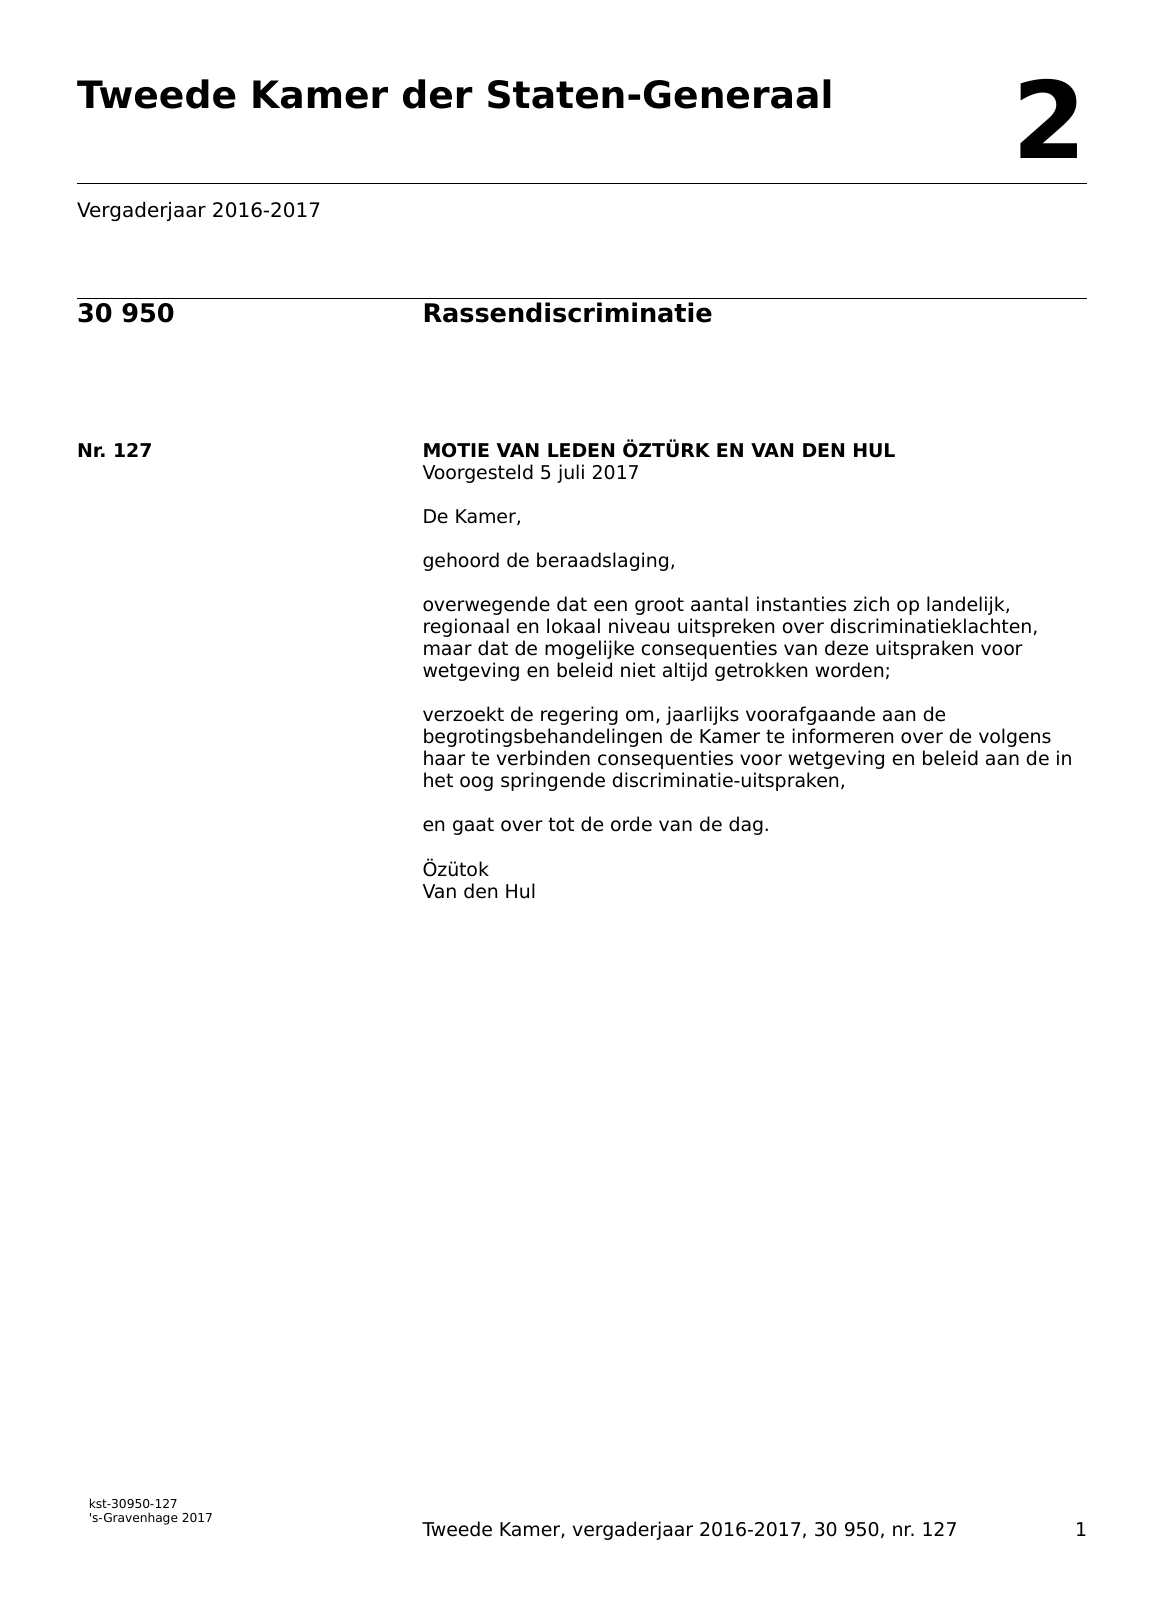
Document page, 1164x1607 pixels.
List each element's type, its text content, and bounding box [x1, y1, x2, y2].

table_header Tweede Kamer der Staten-Generaal [77, 59, 886, 183]
text De Kamer, [422, 506, 1087, 528]
text 's-Gravenhage 2017 [88, 1511, 323, 1525]
subtitle Nr. 127 MOTIE VAN LEDEN ÖZTÜRK EN VAN DEN HUL [77, 440, 1087, 462]
text overwegende dat een groot aantal instanties zich op landelijk, regionaal en lokaal niveau uitspreken over discriminatieklachten, maar dat de mogelijke consequenties van deze uitspraken voor wetgeving en beleid niet altijd getrokken worden; [422, 594, 1087, 682]
text en gaat over tot de orde van de dag. [422, 814, 1087, 836]
subtitle 30 950 Rassendiscriminatie [77, 299, 1087, 329]
table_header 2 [886, 59, 1087, 183]
text Van den Hul [422, 881, 1087, 902]
text Özütok [422, 858, 1087, 881]
text Voorgesteld 5 juli 2017 [422, 462, 1087, 484]
text gehoord de beraadslaging, [422, 550, 1087, 572]
table_cell Vergaderjaar 2016-2017 [77, 184, 1087, 298]
text kst-30950-127 [88, 1497, 323, 1511]
text verzoekt de regering om, jaarlijks voorafgaande aan de begrotingsbehandelingen de Kamer te informeren over de volgens haar te verbinden consequenties voor wetgeving en beleid aan de in het oog springende discriminatie-uitspraken, [422, 704, 1087, 792]
